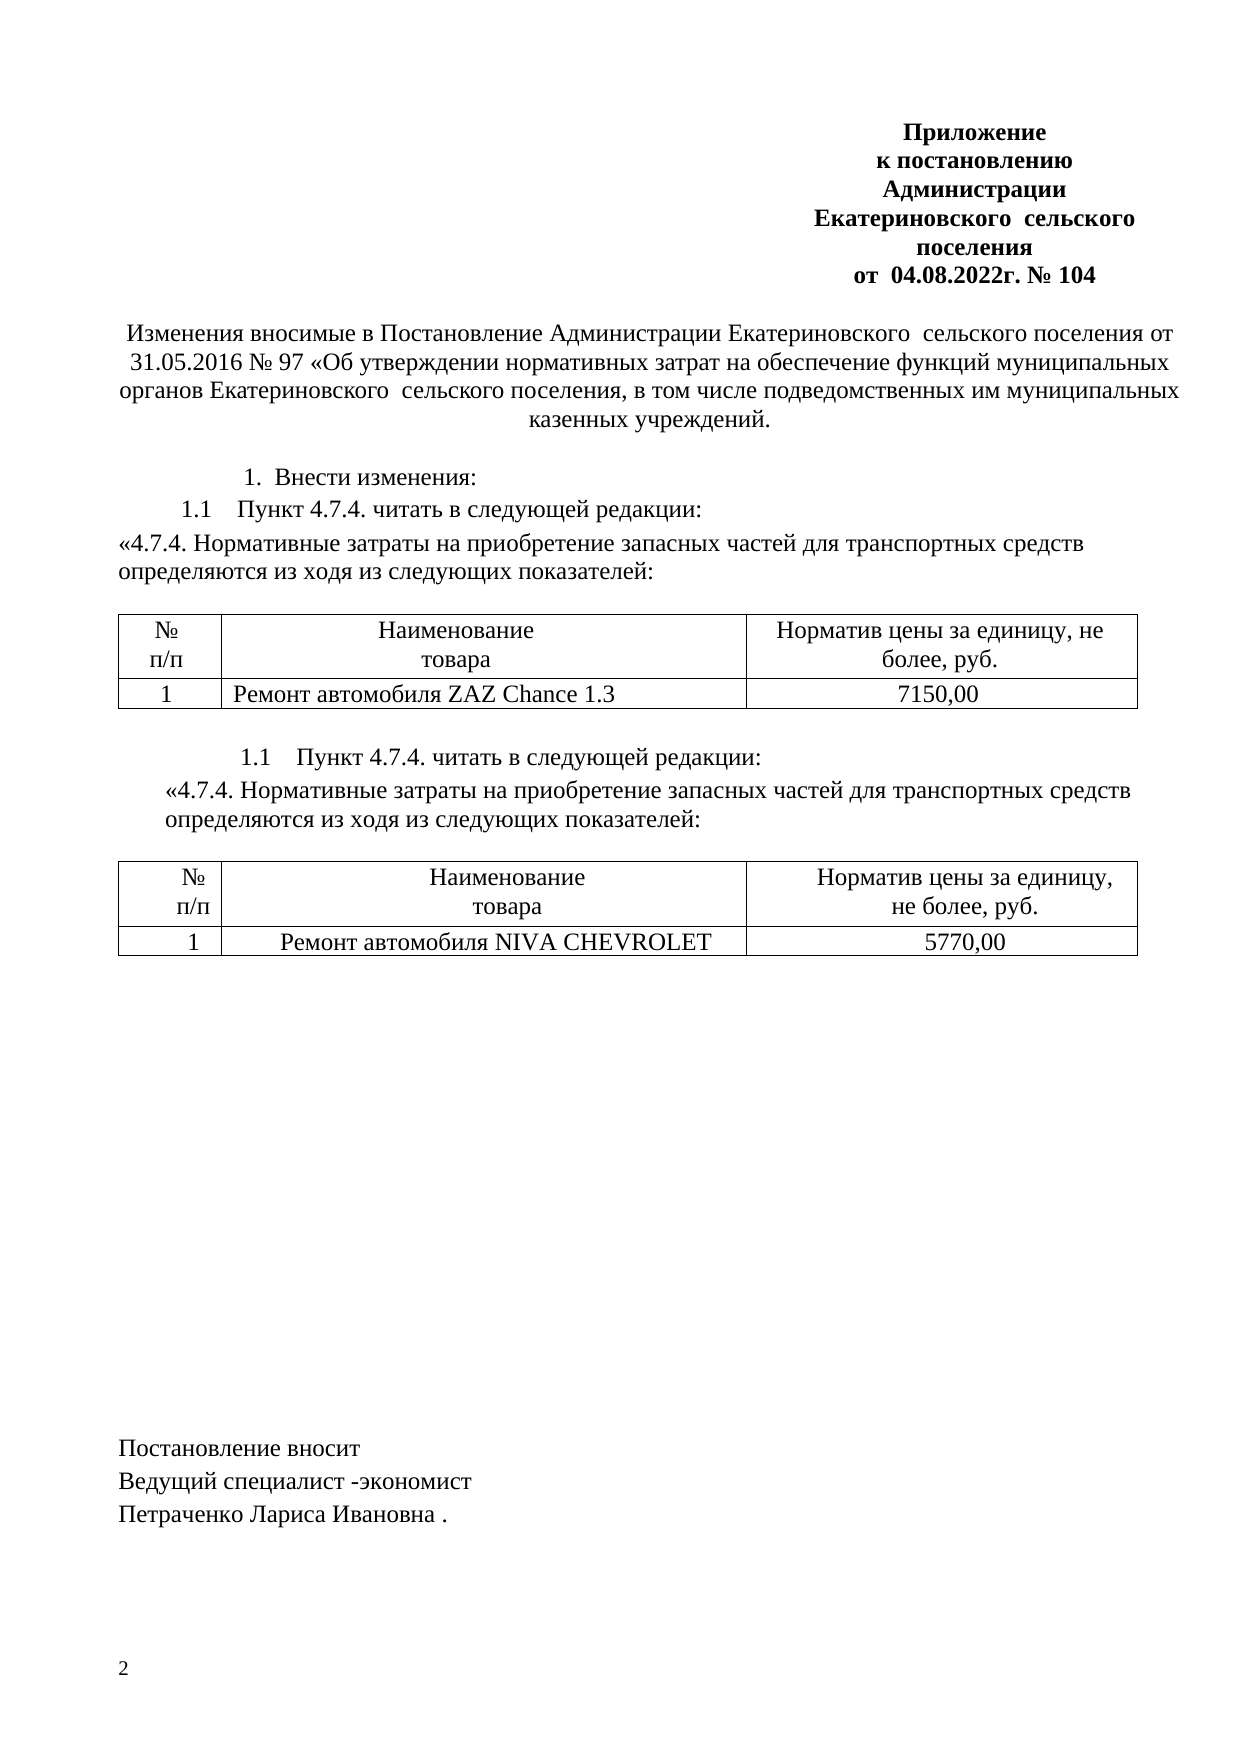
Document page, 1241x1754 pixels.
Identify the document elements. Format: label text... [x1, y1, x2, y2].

text Администрации [768, 174, 1181, 203]
text Ведущий специалист -экономист [118, 1466, 1181, 1495]
table_cell 5770,00 [747, 927, 1137, 955]
text Постановление вносит [118, 1433, 1181, 1462]
text к постановлению [768, 145, 1181, 174]
text от 04.08.2022г. № 104 [768, 260, 1181, 289]
table_header № п/п [119, 615, 221, 678]
text Петраченко Лариса Ивановна . [118, 1499, 1181, 1528]
table_header Норматив цены за единицу, не более, руб. [747, 862, 1137, 926]
text «4.7.4. Нормативные затраты на приобретение запасных частей для транспортных средств определяются из ходя из следующих показателей: [118, 528, 1208, 585]
list 1.1 Пункт 4.7.4. читать в следующей редакции: [118, 494, 1181, 523]
list 1. Внести изменения: [118, 462, 1181, 490]
table_header № п/п [119, 862, 221, 926]
table_cell 7150,00 [747, 679, 1137, 708]
text Изменения вносимые в Постановление Администрации Екатериновского сельского поселения от 31.05.2016 № 97 «Об утверждении нормативных затрат на обеспечение функций муниципальных органов Екатериновского сельского поселения, в том числе подведомственных им муниципальных казенных учреждений. [118, 318, 1181, 433]
table_cell 1 [119, 679, 221, 708]
text Приложение [768, 117, 1181, 145]
table_header Наименование товара [222, 615, 746, 678]
table_cell Ремонт автомобиля ZAZ Chance 1.3 [222, 679, 746, 708]
list 1.1 Пункт 4.7.4. читать в следующей редакции: [118, 742, 1181, 771]
table_cell 1 [119, 927, 221, 955]
table_header Норматив цены за единицу, не более, руб. [747, 615, 1137, 678]
table_cell Ремонт автомобиля NIVA CHEVROLET [222, 927, 746, 955]
text Екатериновского сельского поселения [768, 203, 1181, 260]
table_header Наименование товара [222, 862, 746, 926]
list «4.7.4. Нормативные затраты на приобретение запасных частей для транспортных средств определяются из ходя из следующих показателей: [118, 775, 1181, 832]
